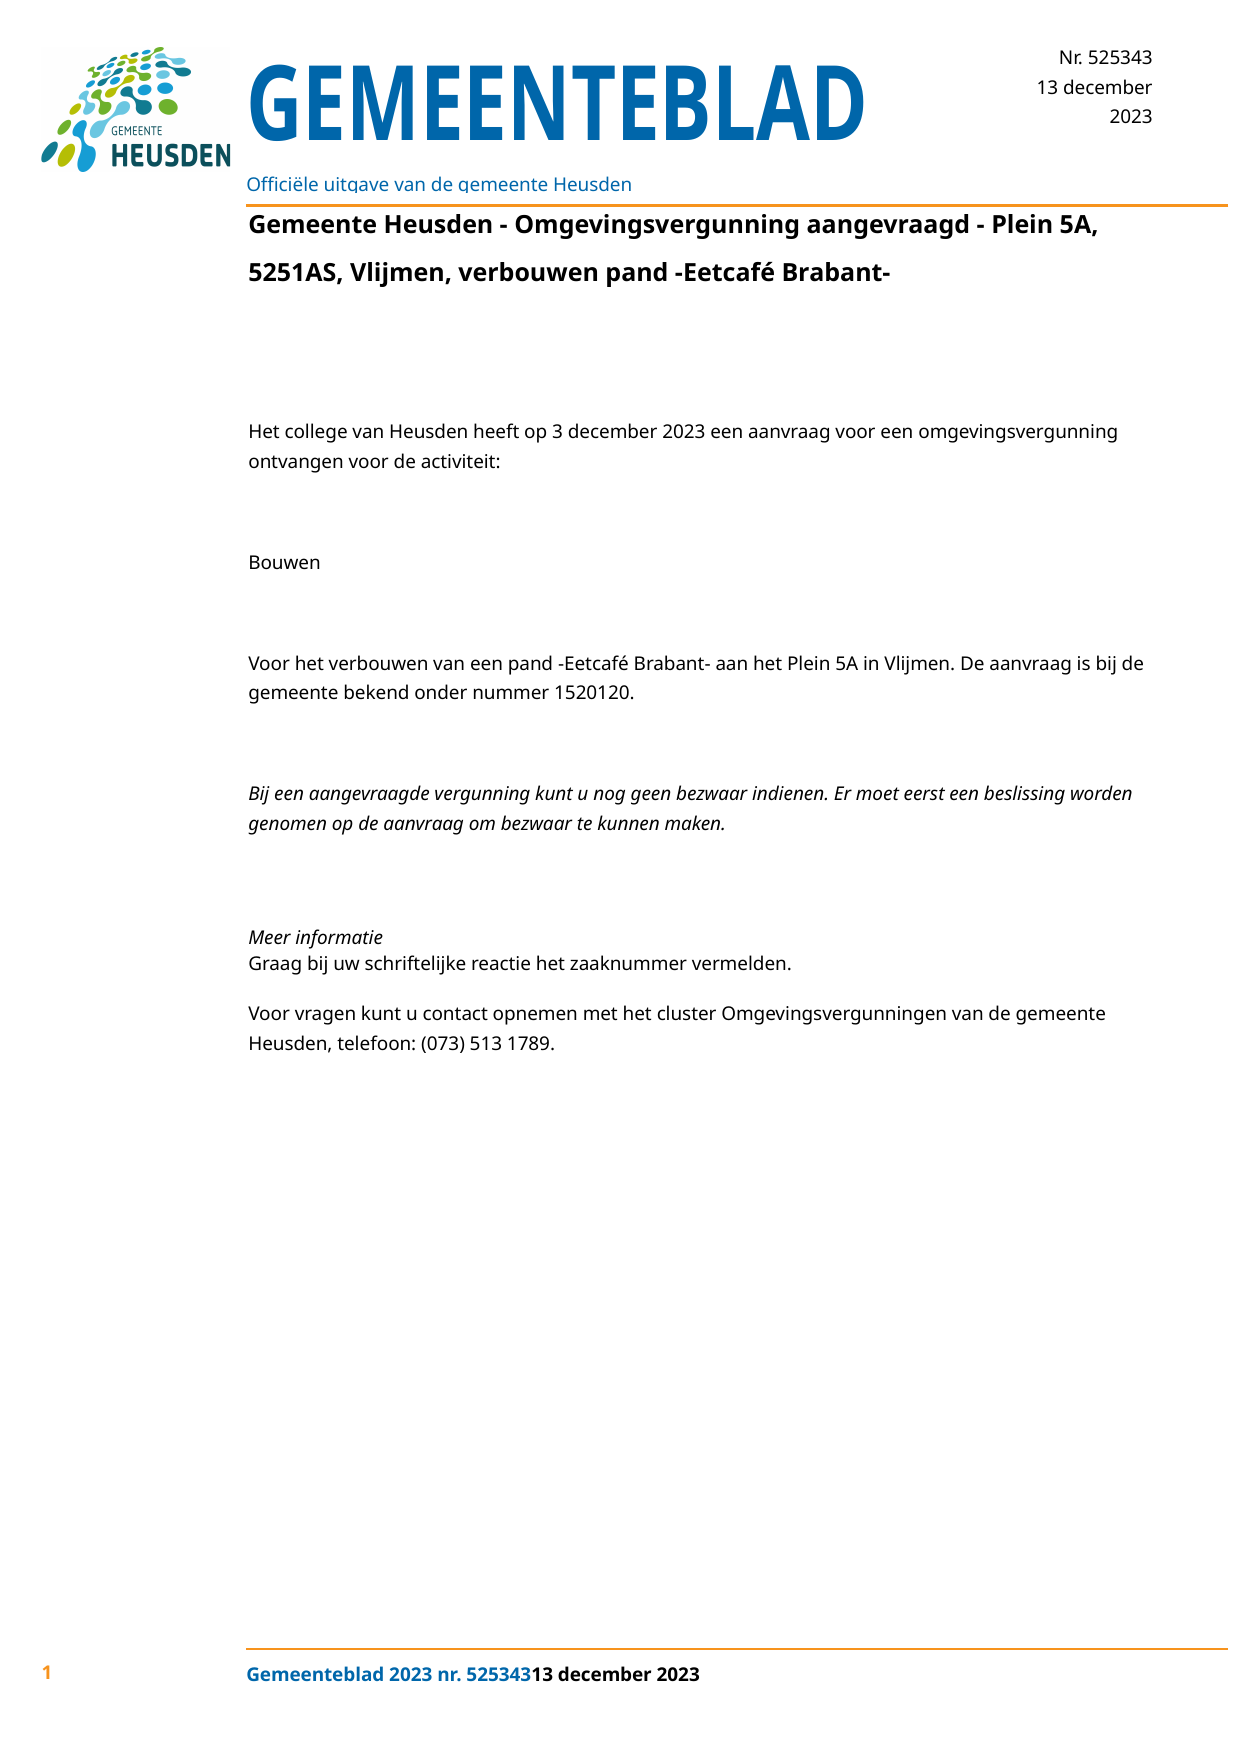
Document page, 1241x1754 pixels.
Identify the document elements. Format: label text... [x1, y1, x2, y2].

text Voor het verbouwen van een pand -Eetcafé Brabant- aan het Plein 5A in Vlijmen. De aanvraag is bij de gemeente bekend onder nummer 1520120. [248, 650, 1152, 705]
text Het college van Heusden heeft op 3 december 2023 een aanvraag voor een omgevingsvergunning ontvangen voor de activiteit: [248, 419, 1152, 474]
text Meer informatie [248, 924, 1152, 950]
picture [41, 47, 231, 172]
text Bouwen [248, 549, 1152, 575]
text Bij een aangevraagde vergunning kunt u nog geen bezwaar indienen. Er moet eerst een beslissing worden genomen op de aanvraag om bezwaar te kunnen maken. [248, 780, 1152, 836]
text Graag bij uw schriftelijke reactie het zaaknummer vermelden. [248, 950, 1152, 976]
text Voor vragen kunt u contact opnemen met het cluster Omgevingsvergunningen van de gemeente Heusden, telefoon: (073) 513 1789. [248, 1001, 1152, 1056]
text Gemeente Heusden - Omgevingsvergunning aangevraagd - Plein 5A, 5251AS, Vlijmen, verbouwen pand -Eetcafé Brabant- [248, 207, 1152, 288]
